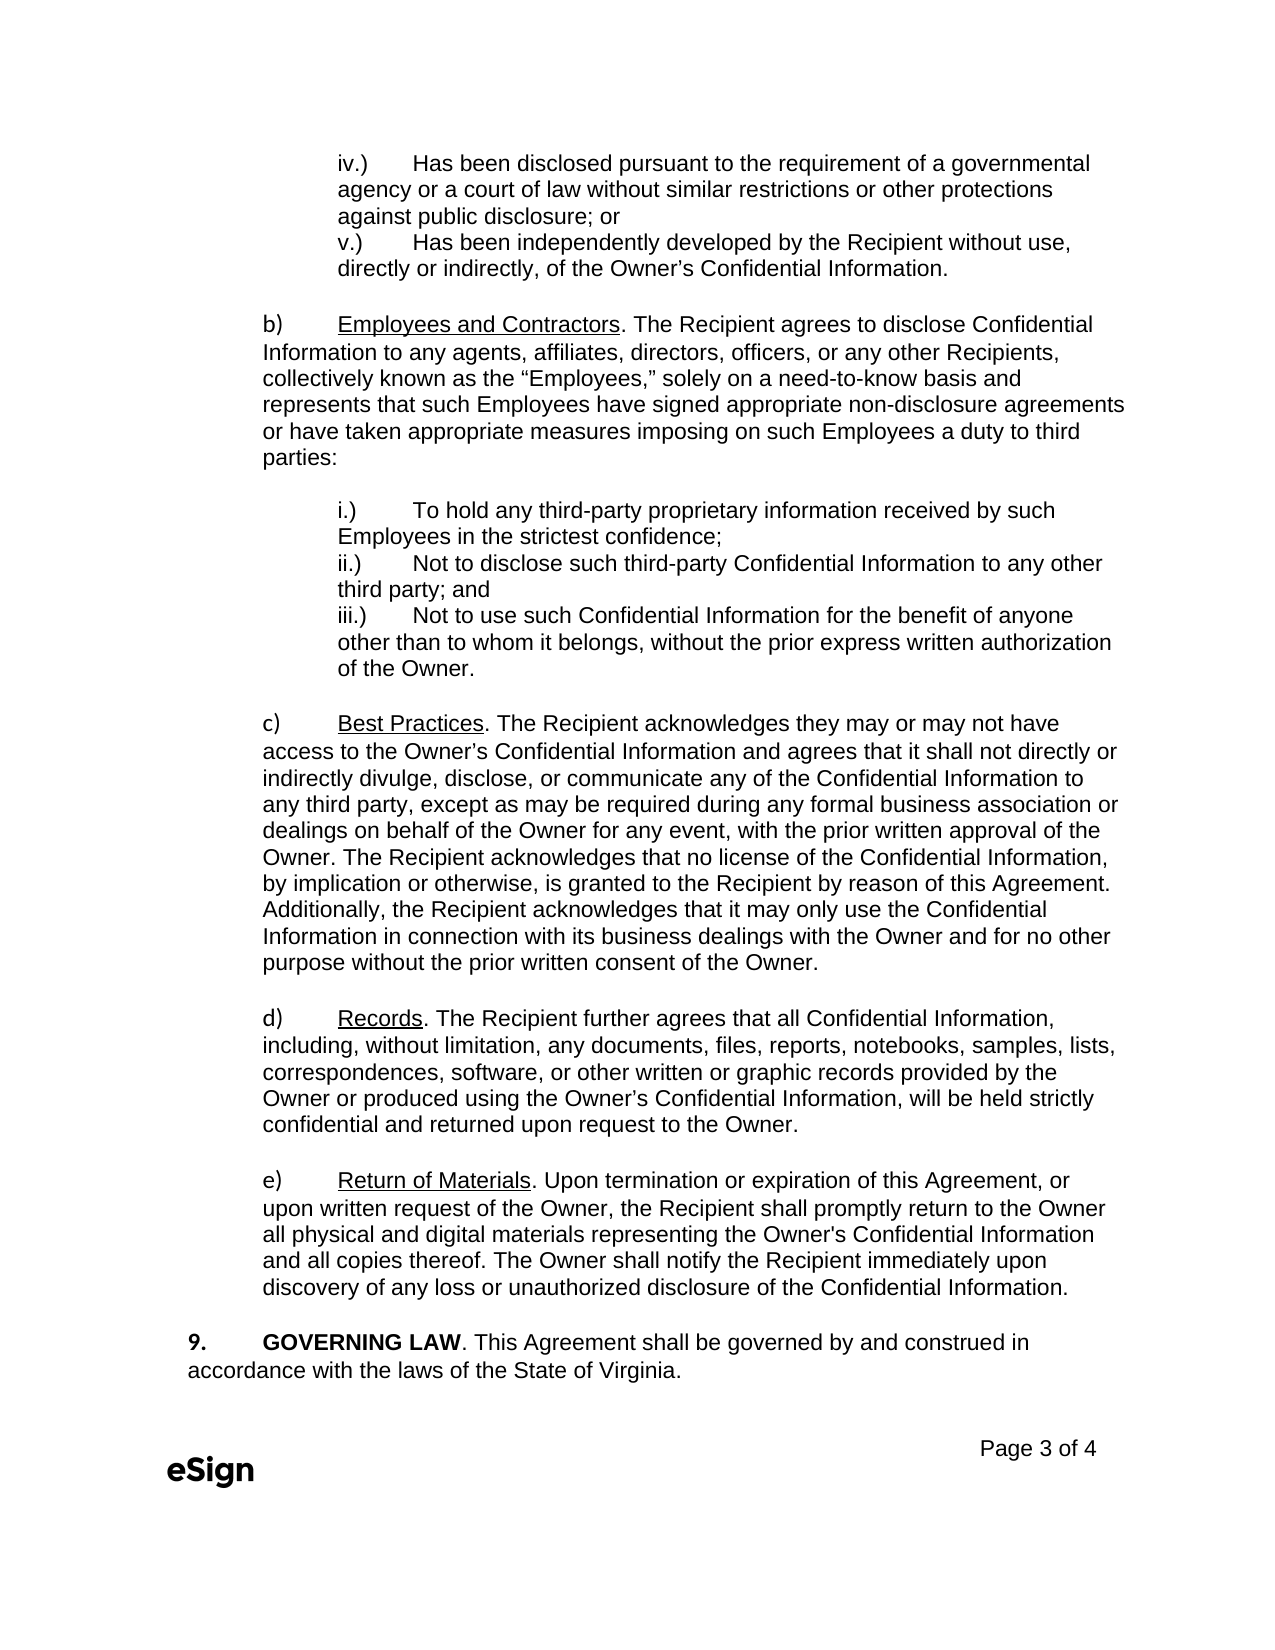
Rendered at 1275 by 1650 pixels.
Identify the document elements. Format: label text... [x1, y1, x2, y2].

list Return of Materials. Upon termination or expiration of this Agreement, or upon written request of the Owner, the Recipient shall promptly return to the Owner all physical and digital materials representing the Owner's Confidential Information and all copies thereof. The Owner shall notify the Recipient immediately upon discovery of any loss or unauthorized disclosure of the Confidential Information. [262, 1164, 1125, 1300]
list Has been disclosed pursuant to the requirement of a governmental agency or a court of law without similar restrictions or other protections against public disclosure; or [337, 150, 1125, 229]
list To hold any third-party proprietary information received by such Employees in the strictest confidence; [337, 497, 1125, 549]
list Best Practices. The Recipient acknowledges they may or may not have access to the Owner’s Confidential Information and agrees that it shall not directly or indirectly divulge, disclose, or communicate any of the Confidential Information to any third party, except as may be required during any formal business association or dealings on behalf of the Owner for any event, with the prior written approval of the Owner. The Recipient acknowledges that no license of the Confidential Information, by implication or otherwise, is granted to the Recipient by reason of this Agreement. Additionally, the Recipient acknowledges that it may only use the Confidential Information in connection with its business dealings with the Owner and for no other purpose without the prior written consent of the Owner. [262, 708, 1125, 975]
list Records. The Recipient further agrees that all Confidential Information, including, without limitation, any documents, files, reports, notebooks, samples, lists, correspondences, software, or other written or graphic records provided by the Owner or produced using the Owner’s Confidential Information, will be held strictly confidential and returned upon request to the Owner. [262, 1002, 1125, 1138]
list Has been independently developed by the Recipient without use, directly or indirectly, of the Owner’s Confidential Information. [337, 229, 1125, 282]
list Employees and Contractors. The Recipient agrees to disclose Confidential Information to any agents, affiliates, directors, officers, or any other Recipients, collectively known as the “Employees,” solely on a need-to-know basis and represents that such Employees have signed appropriate non-disclosure agreements or have taken appropriate measures imposing on such Employees a duty to third parties: [262, 308, 1125, 470]
list GOVERNING LAW. This Agreement shall be governed by and construed in accordance with the laws of the State of Virginia. [187, 1326, 1125, 1383]
list Not to disclose such third-party Confidential Information to any other third party; and [337, 549, 1125, 602]
list Not to use such Confidential Information for the benefit of anyone other than to whom it belongs, without the prior express written authorization of the Owner. [337, 602, 1125, 681]
